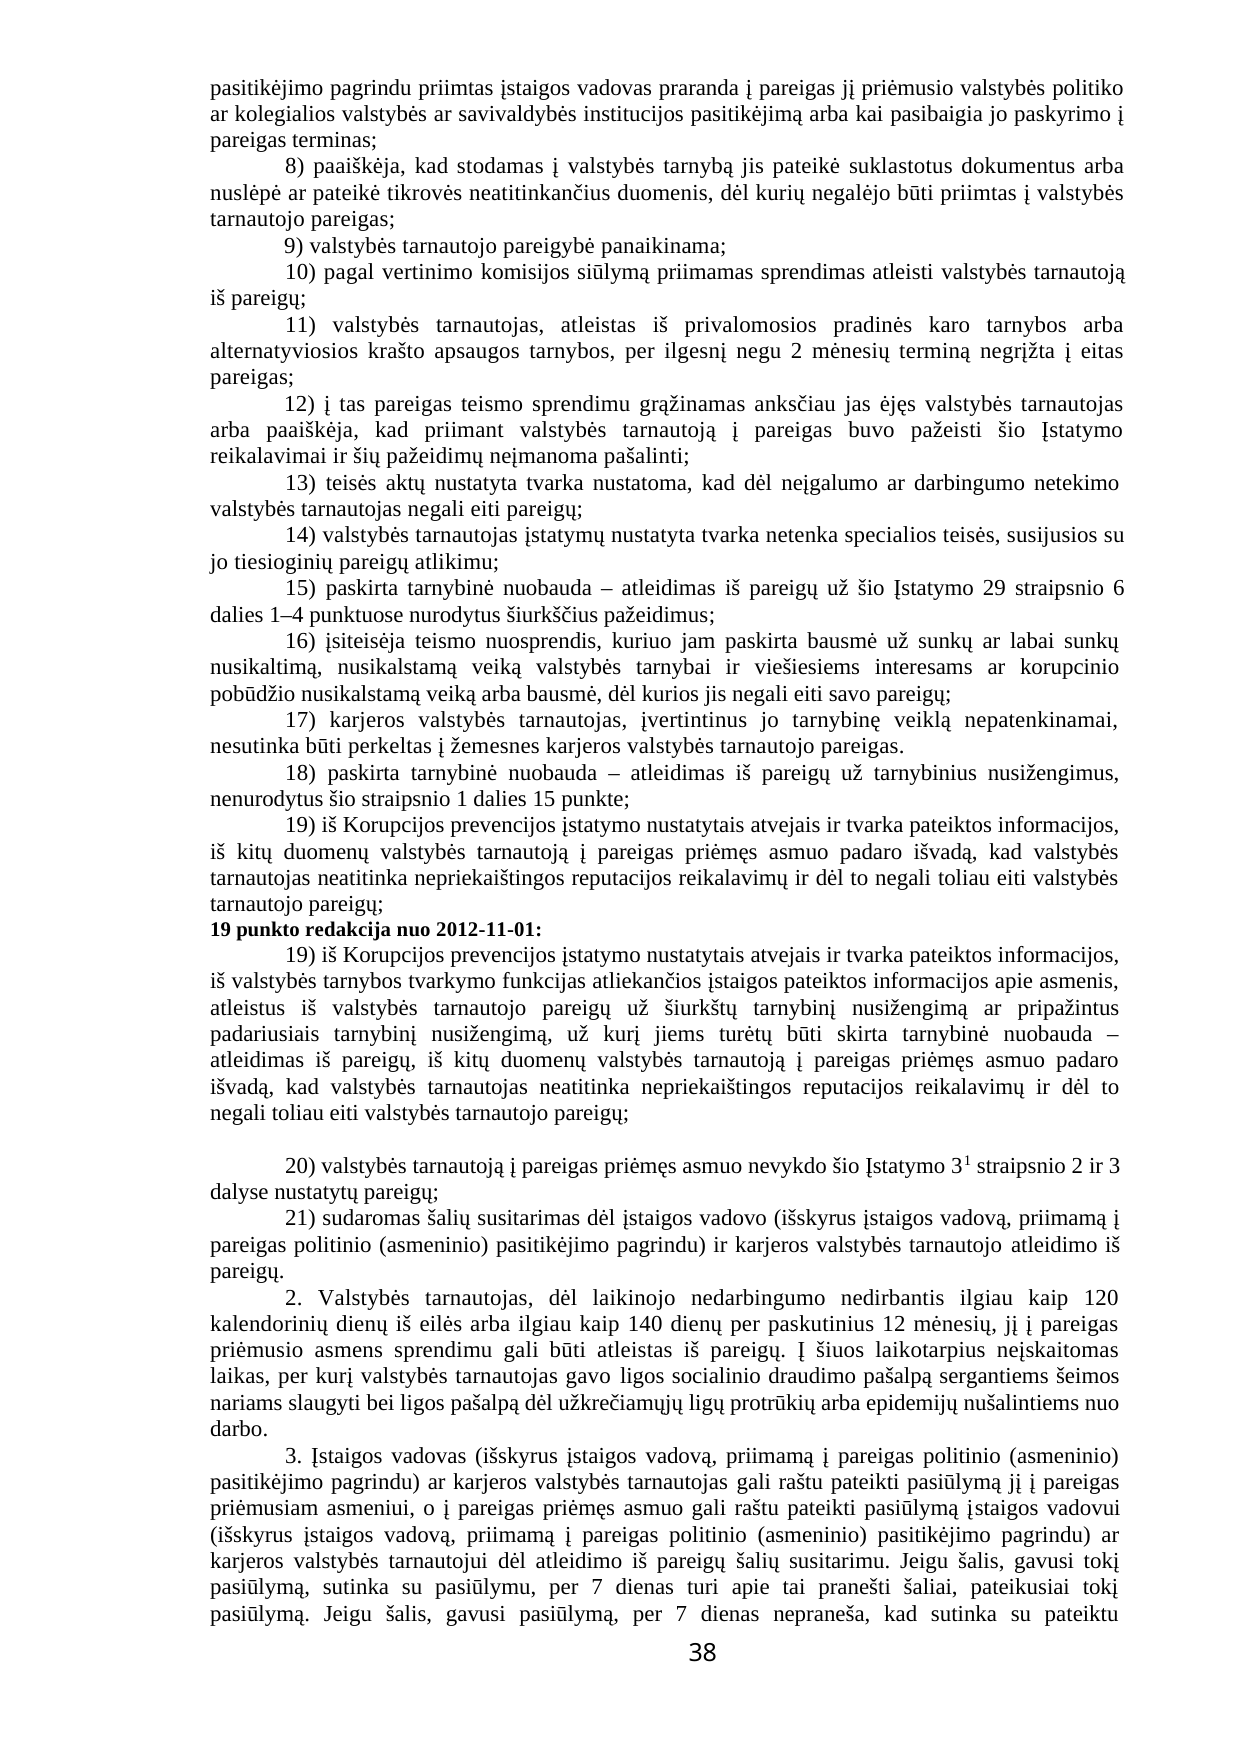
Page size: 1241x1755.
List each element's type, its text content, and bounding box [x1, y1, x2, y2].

text 19) iš Korupcijos prevencijos įstatymo nustatytais atvejais ir tvarka pateiktos informacijos, iš kitų duomenų valstybės tarnautoją į pareigas priėmęs asmuo padaro išvadą, kad valstybės tarnautojas neatitinka nepriekaištingos reputacijos reikalavimų ir dėl to negali toliau eiti valstybės tarnautojo pareigų; [210, 811, 1120, 917]
text 10) pagal vertinimo komisijos siūlymą priimamas sprendimas atleisti valstybės tarnautoją iš pareigų; [210, 258, 1126, 311]
text 19) iš Korupcijos prevencijos įstatymo nustatytais atvejais ir tvarka pateiktos informacijos, iš valstybės tarnybos tvarkymo funkcijas atliekančios įstaigos pateiktos informacijos apie asmenis, atleistus iš valstybės tarnautojo pareigų už šiurkštų tarnybinį nusižengimą ar pripažintus padariusiais tarnybinį nusižengimą, už kurį jiems turėtų būti skirta tarnybinė nuobauda – atleidimas iš pareigų, iš kitų duomenų valstybės tarnautoją į pareigas priėmęs asmuo padaro išvadą, kad valstybės tarnautojas neatitinka nepriekaištingos reputacijos reikalavimų ir dėl to negali toliau eiti valstybės tarnautojo pareigų; [210, 941, 1120, 1125]
text 15) paskirta tarnybinė nuobauda – atleidimas iš pareigų už šio Įstatymo 29 straipsnio 6 dalies 1–4 punktuose nurodytus šiurkščius pažeidimus; [210, 574, 1126, 627]
text 13) teisės aktų nustatyta tvarka nustatoma, kad dėl neįgalumo ar darbingumo netekimo valstybės tarnautojas negali eiti pareigų; [210, 469, 1120, 522]
text 8) paaiškėja, kad stodamas į valstybės tarnybą jis pateikė suklastotus dokumentus arba nuslėpė ar pateikė tikrovės neatitinkančius duomenis, dėl kurių negalėjo būti priimtas į valstybės tarnautojo pareigas; [210, 153, 1126, 232]
text 11) valstybės tarnautojas, atleistas iš privalomosios pradinės karo tarnybos arba alternatyviosios krašto apsaugos tarnybos, per ilgesnį negu 2 mėnesių terminą negrįžta į eitas pareigas; [210, 311, 1126, 390]
text pasitikėjimo pagrindu priimtas įstaigos vadovas praranda į pareigas jį priėmusio valstybės politiko ar kolegialios valstybės ar savivaldybės institucijos pasitikėjimą arba kai pasibaigia jo paskyrimo į pareigas terminas; [210, 73, 1126, 153]
text 20) valstybės tarnautoją į pareigas priėmęs asmuo nevykdo šio Įstatymo 31 straipsnio 2 ir 3 dalyse nustatytų pareigų; [210, 1152, 1120, 1204]
text 12) į tas pareigas teismo sprendimu grąžinamas anksčiau jas ėjęs valstybės tarnautojas arba paaiškėja, kad priimant valstybės tarnautoją į pareigas buvo pažeisti šio Įstatymo reikalavimai ir šių pažeidimų neįmanoma pašalinti; [210, 390, 1126, 469]
text 2. Valstybės tarnautojas, dėl laikinojo nedarbingumo nedirbantis ilgiau kaip 120 kalendorinių dienų iš eilės arba ilgiau kaip 140 dienų per paskutinius 12 mėnesių, jį į pareigas priėmusio asmens sprendimu gali būti atleistas iš pareigų. Į šiuos laikotarpius neįskaitomas laikas, per kurį valstybės tarnautojas gavo ligos socialinio draudimo pašalpą sergantiems šeimos nariams slaugyti bei ligos pašalpą dėl užkrečiamųjų ligų protrūkių arba epidemijų nušalintiems nuo darbo. [210, 1283, 1120, 1442]
text 16) įsiteisėja teismo nuosprendis, kuriuo jam paskirta bausmė už sunkų ar labai sunkų nusikaltimą, nusikalstamą veiką valstybės tarnybai ir viešiesiems interesams ar korupcinio pobūdžio nusikalstamą veiką arba bausmė, dėl kurios jis negali eiti savo pareigų; [210, 627, 1120, 706]
text 3. Įstaigos vadovas (išskyrus įstaigos vadovą, priimamą į pareigas politinio (asmeninio) pasitikėjimo pagrindu) ar karjeros valstybės tarnautojas gali raštu pateikti pasiūlymą jį į pareigas priėmusiam asmeniui, o į pareigas priėmęs asmuo gali raštu pateikti pasiūlymą įstaigos vadovui (išskyrus įstaigos vadovą, priimamą į pareigas politinio (asmeninio) pasitikėjimo pagrindu) ar karjeros valstybės tarnautojui dėl atleidimo iš pareigų šalių susitarimu. Jeigu šalis, gavusi tokį pasiūlymą, sutinka su pasiūlymu, per 7 dienas turi apie tai pranešti šaliai, pateikusiai tokį pasiūlymą. Jeigu šalis, gavusi pasiūlymą, per 7 dienas nepraneša, kad sutinka su pateiktu [210, 1442, 1120, 1626]
text 18) paskirta tarnybinė nuobauda – atleidimas iš pareigų už tarnybinius nusižengimus, nenurodytus šio straipsnio 1 dalies 15 punkte; [210, 759, 1120, 811]
text 14) valstybės tarnautojas įstatymų nustatyta tvarka netenka specialios teisės, susijusios su jo tiesioginių pareigų atlikimu; [210, 522, 1126, 574]
text 9) valstybės tarnautojo pareigybė panaikinama; [210, 232, 1126, 258]
text 21) sudaromas šalių susitarimas dėl įstaigos vadovo (išskyrus įstaigos vadovą, priimamą į pareigas politinio (asmeninio) pasitikėjimo pagrindu) ir karjeros valstybės tarnautojo atleidimo iš pareigų. [210, 1204, 1120, 1283]
text 17) karjeros valstybės tarnautojas, įvertintinus jo tarnybinę veiklą nepatenkinamai, nesutinka būti perkeltas į žemesnes karjeros valstybės tarnautojo pareigas. [210, 706, 1120, 759]
text 19 punkto redakcija nuo 2012-11-01: [210, 917, 1126, 941]
